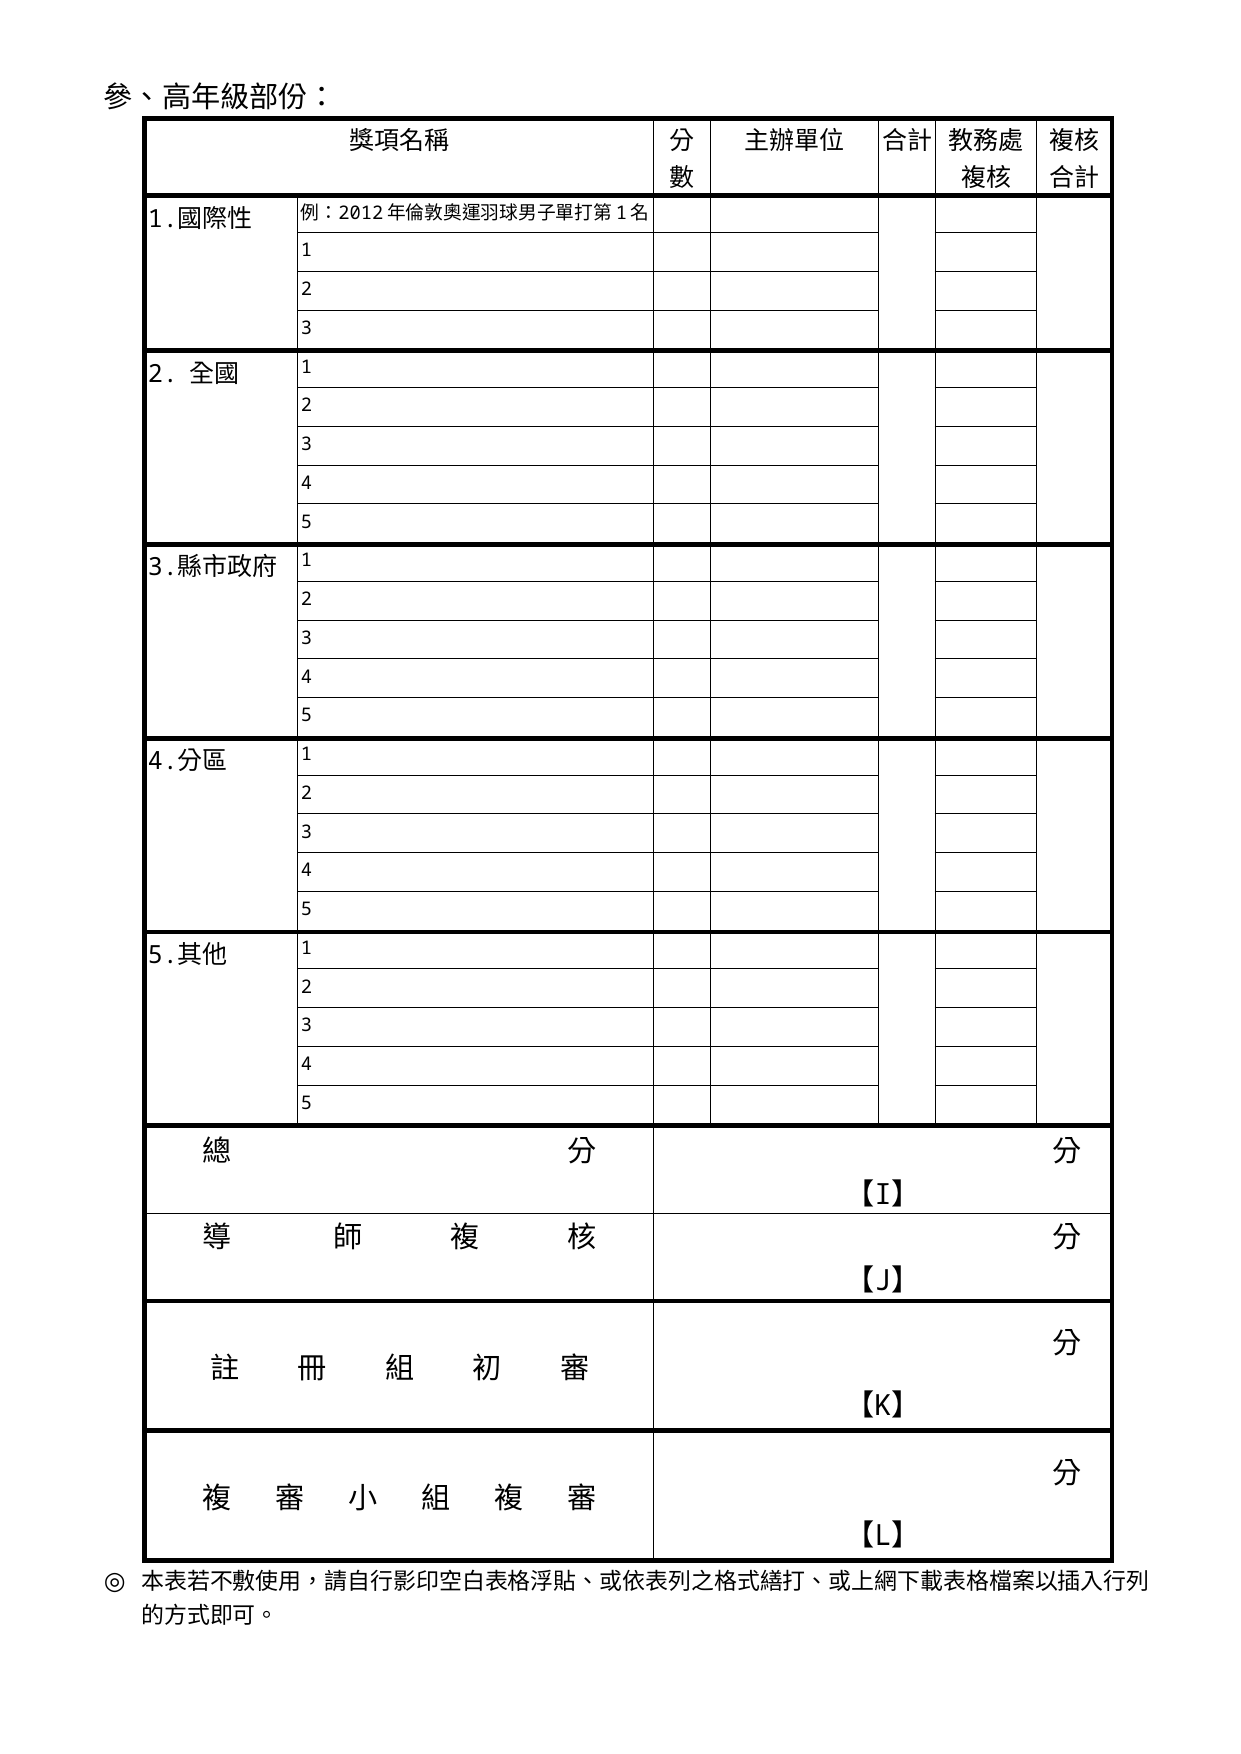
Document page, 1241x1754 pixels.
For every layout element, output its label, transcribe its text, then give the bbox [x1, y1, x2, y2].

table_cell [879, 934, 935, 1123]
table_cell [654, 582, 710, 619]
table_cell [711, 388, 878, 426]
table_cell 2 [298, 969, 653, 1007]
table_cell [936, 659, 1036, 697]
table_cell [654, 698, 710, 736]
table_cell [654, 892, 710, 929]
table_cell [936, 934, 1036, 968]
table_cell [936, 388, 1036, 426]
table_cell [936, 698, 1036, 736]
table_cell [654, 547, 710, 581]
table_cell [1037, 353, 1110, 542]
table_cell 分【L】 [654, 1433, 1110, 1558]
table_cell 4 [298, 853, 653, 891]
table_cell [711, 547, 878, 581]
table_cell 2 [298, 776, 653, 813]
table_cell 5.其他 [147, 934, 297, 1123]
table_cell 3.縣市政府 [147, 547, 297, 736]
table_cell [936, 1047, 1036, 1084]
table_cell [936, 969, 1036, 1007]
table_cell [936, 233, 1036, 271]
table_cell 註 冊 組 初 審 [147, 1303, 653, 1428]
table_cell [936, 621, 1036, 658]
table_cell 分【J】 [654, 1214, 1110, 1299]
table_cell [936, 427, 1036, 464]
table_cell [654, 853, 710, 891]
table_cell [711, 198, 878, 232]
table_cell 分【K】 [654, 1303, 1110, 1428]
table_cell [711, 698, 878, 736]
table_cell [1037, 741, 1110, 929]
table_cell [654, 504, 710, 542]
table_header 複核 合計 [1037, 121, 1110, 193]
table_cell [654, 272, 710, 309]
table_cell [654, 659, 710, 697]
table_cell [654, 233, 710, 271]
table_cell [654, 311, 710, 348]
table_cell [654, 466, 710, 503]
table_cell [654, 934, 710, 968]
table_cell [936, 892, 1036, 929]
table_cell 3 [298, 1008, 653, 1046]
table_cell 2. 全國 [147, 353, 297, 542]
table_cell 3 [298, 311, 653, 348]
table_cell 4 [298, 466, 653, 503]
table_cell [711, 466, 878, 503]
table_cell [654, 621, 710, 658]
table_cell 5 [298, 892, 653, 929]
table_cell [711, 659, 878, 697]
table_cell [936, 311, 1036, 348]
table_cell [936, 853, 1036, 891]
table_cell [654, 741, 710, 774]
table_cell 例：2012年倫敦奧運羽球男子單打第1名 [298, 198, 653, 232]
table_cell [936, 272, 1036, 309]
table_cell 導 師 複 核 [147, 1214, 653, 1299]
table_cell 1 [298, 934, 653, 968]
table_header 分 數 [654, 121, 710, 193]
table_cell [711, 892, 878, 929]
text 參、高年級部份： [103, 74, 1152, 116]
table_cell [936, 741, 1036, 774]
table_cell [711, 934, 878, 968]
table_cell [654, 1008, 710, 1046]
table_cell 5 [298, 698, 653, 736]
table_cell [654, 1047, 710, 1084]
table_cell [879, 741, 935, 929]
table_cell [654, 388, 710, 426]
table_cell 3 [298, 427, 653, 464]
table_cell 4 [298, 1047, 653, 1084]
table_cell [936, 466, 1036, 503]
table_cell 2 [298, 272, 653, 309]
table_cell [1037, 547, 1110, 736]
table_cell 總 分 [147, 1128, 653, 1213]
table_cell [711, 233, 878, 271]
table_cell [711, 582, 878, 619]
table_cell [879, 547, 935, 736]
table_cell [654, 969, 710, 1007]
table_cell [711, 741, 878, 774]
table_cell 3 [298, 621, 653, 658]
table_cell 5 [298, 504, 653, 542]
table_cell 1 [298, 233, 653, 271]
table_cell [711, 427, 878, 464]
table_cell 4 [298, 659, 653, 697]
table_cell 4.分區 [147, 741, 297, 929]
table_header 合計 [879, 121, 935, 193]
table_cell [711, 504, 878, 542]
table_cell [711, 353, 878, 387]
table_cell 分【I】 [654, 1128, 1110, 1213]
table_cell [654, 353, 710, 387]
table_cell 複 審 小 組 複 審 [147, 1433, 653, 1558]
table_cell [711, 853, 878, 891]
table_cell [711, 814, 878, 852]
table_header 教務處 複核 [936, 121, 1036, 193]
table_cell 2 [298, 388, 653, 426]
table_cell 1 [298, 547, 653, 581]
table_cell [936, 582, 1036, 619]
table_cell 2 [298, 582, 653, 619]
table_cell [654, 198, 710, 232]
table_cell [936, 353, 1036, 387]
table_cell 1 [298, 741, 653, 774]
table_cell [1037, 198, 1110, 348]
table_cell [711, 1008, 878, 1046]
table_cell [711, 311, 878, 348]
table_cell [711, 776, 878, 813]
table_cell [936, 776, 1036, 813]
table_cell [711, 621, 878, 658]
table_cell [936, 198, 1036, 232]
table_cell [711, 1047, 878, 1084]
table_cell [654, 776, 710, 813]
table_cell 5 [298, 1086, 653, 1123]
list 本表若不敷使用，請自行影印空白表格浮貼、或依表列之格式繕打、或上網下載表格檔案以插入行列的方式即可。 [103, 1563, 1152, 1630]
table_cell [654, 1086, 710, 1123]
table_cell [711, 272, 878, 309]
table_cell [879, 198, 935, 348]
table_cell [711, 969, 878, 1007]
table_cell [654, 814, 710, 852]
table_cell [1037, 934, 1110, 1123]
table_cell [936, 1086, 1036, 1123]
table_cell [936, 547, 1036, 581]
table_cell [711, 1086, 878, 1123]
table_header 主辦單位 [711, 121, 878, 193]
table_cell [936, 814, 1036, 852]
table_cell 1 [298, 353, 653, 387]
table_cell [936, 1008, 1036, 1046]
table_cell 1.國際性 [147, 198, 297, 348]
table_header 獎項名稱 [147, 121, 653, 193]
table_cell [936, 504, 1036, 542]
table_cell [654, 427, 710, 464]
table_cell 3 [298, 814, 653, 852]
table_cell [879, 353, 935, 542]
